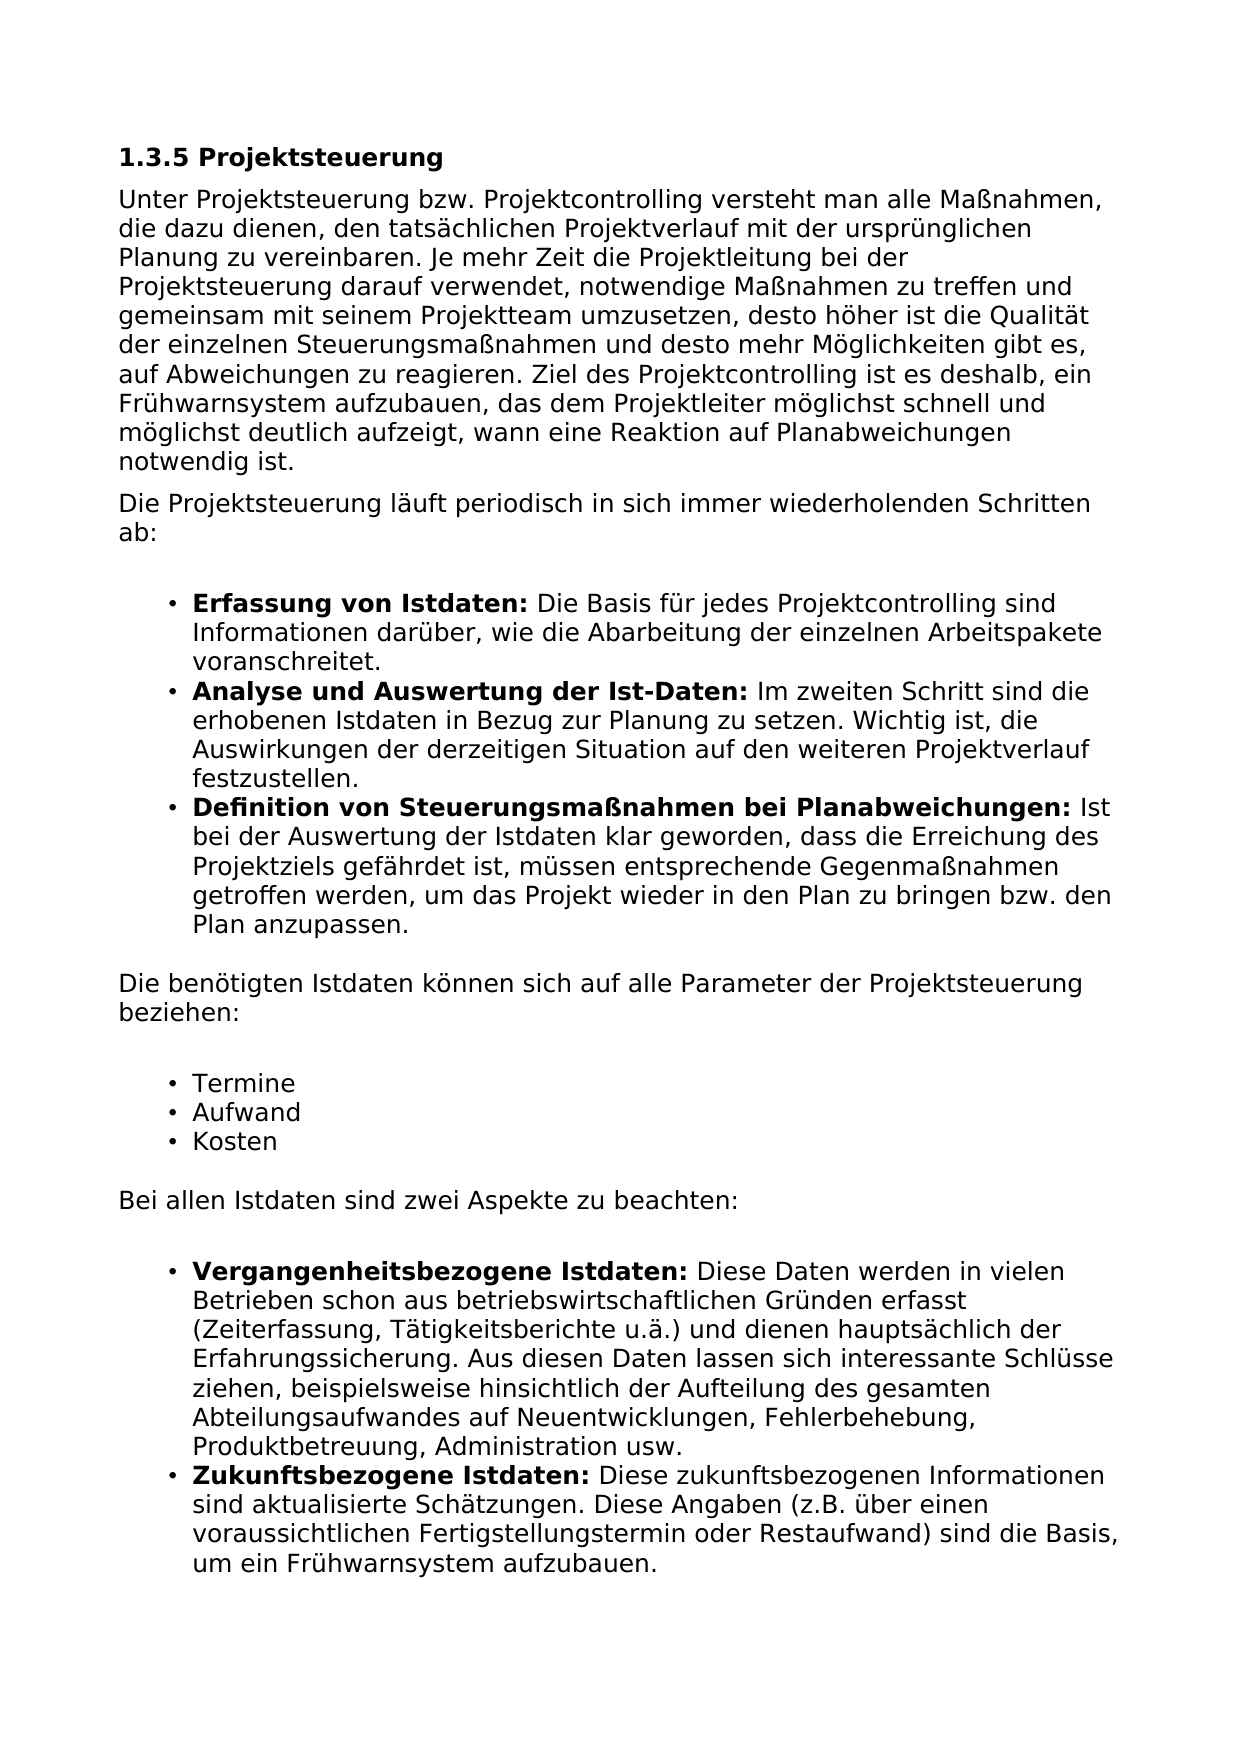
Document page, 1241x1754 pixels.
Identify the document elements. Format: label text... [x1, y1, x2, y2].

list Kosten [177, 1127, 1122, 1157]
list Definition von Steuerungsmaßnahmen bei Planabweichungen: Ist bei der Auswertung der Istdaten klar geworden, dass die Erreichung des Projektziels gefährdet ist, müssen entsprechende Gegenmaßnahmen getroffen werden, um das Projekt wieder in den Plan zu bringen bzw. den Plan anzupassen. [177, 793, 1122, 939]
list Analyse und Auswertung der Ist-Daten: Im zweiten Schritt sind die erhobenen Istdaten in Bezug zur Planung zu setzen. Wichtig ist, die Auswirkungen der derzeitigen Situation auf den weiteren Projektverlauf festzustellen. [177, 677, 1122, 793]
list Erfassung von Istdaten: Die Basis für jedes Projektcontrolling sind Informationen darüber, wie die Abarbeitung der einzelnen Arbeitspakete voranschreitet. [177, 589, 1122, 677]
list Vergangenheitsbezogene Istdaten: Diese Daten werden in vielen Betrieben schon aus betriebswirtschaftlichen Gründen erfasst (Zeiterfassung, Tätigkeitsberichte u.ä.) und dienen hauptsächlich der Erfahrungssicherung. Aus diesen Daten lassen sich interessante Schlüsse ziehen, beispielsweise hinsichtlich der Aufteilung des gesamten Abteilungsaufwandes auf Neuentwicklungen, Fehlerbehebung, Produktbetreuung, Administration usw. [177, 1257, 1122, 1461]
subtitle 1.3.5 Projektsteuerung [118, 143, 1122, 172]
list Zukunftsbezogene Istdaten: Diese zukunftsbezogenen Informationen sind aktualisierte Schätzungen. Diese Angaben (z.B. über einen voraussichtlichen Fertigstellungstermin oder Restaufwand) sind die Basis, um ein Frühwarnsystem aufzubauen. [177, 1461, 1122, 1578]
text Die Projektsteuerung läuft periodisch in sich immer wiederholenden Schritten ab: [118, 489, 1122, 547]
list Termine [177, 1069, 1122, 1098]
text Bei allen Istdaten sind zwei Aspekte zu beachten: [118, 1186, 1122, 1215]
text Die benötigten Istdaten können sich auf alle Parameter der Projektsteuerung beziehen: [118, 969, 1122, 1027]
text Unter Projektsteuerung bzw. Projektcontrolling versteht man alle Maßnahmen, die dazu dienen, den tatsächlichen Projektverlauf mit der ursprünglichen Planung zu vereinbaren. Je mehr Zeit die Projektleitung bei der Projektsteuerung darauf verwendet, notwendige Maßnahmen zu treffen und gemeinsam mit seinem Projektteam umzusetzen, desto höher ist die Qualität der einzelnen Steuerungsmaßnahmen und desto mehr Möglichkeiten gibt es, auf Abweichungen zu reagieren. Ziel des Projektcontrolling ist es deshalb, ein Frühwarnsystem aufzubauen, das dem Projektleiter möglichst schnell und möglichst deutlich aufzeigt, wann eine Reaktion auf Planabweichungen notwendig ist. [118, 185, 1122, 476]
list Aufwand [177, 1098, 1122, 1127]
